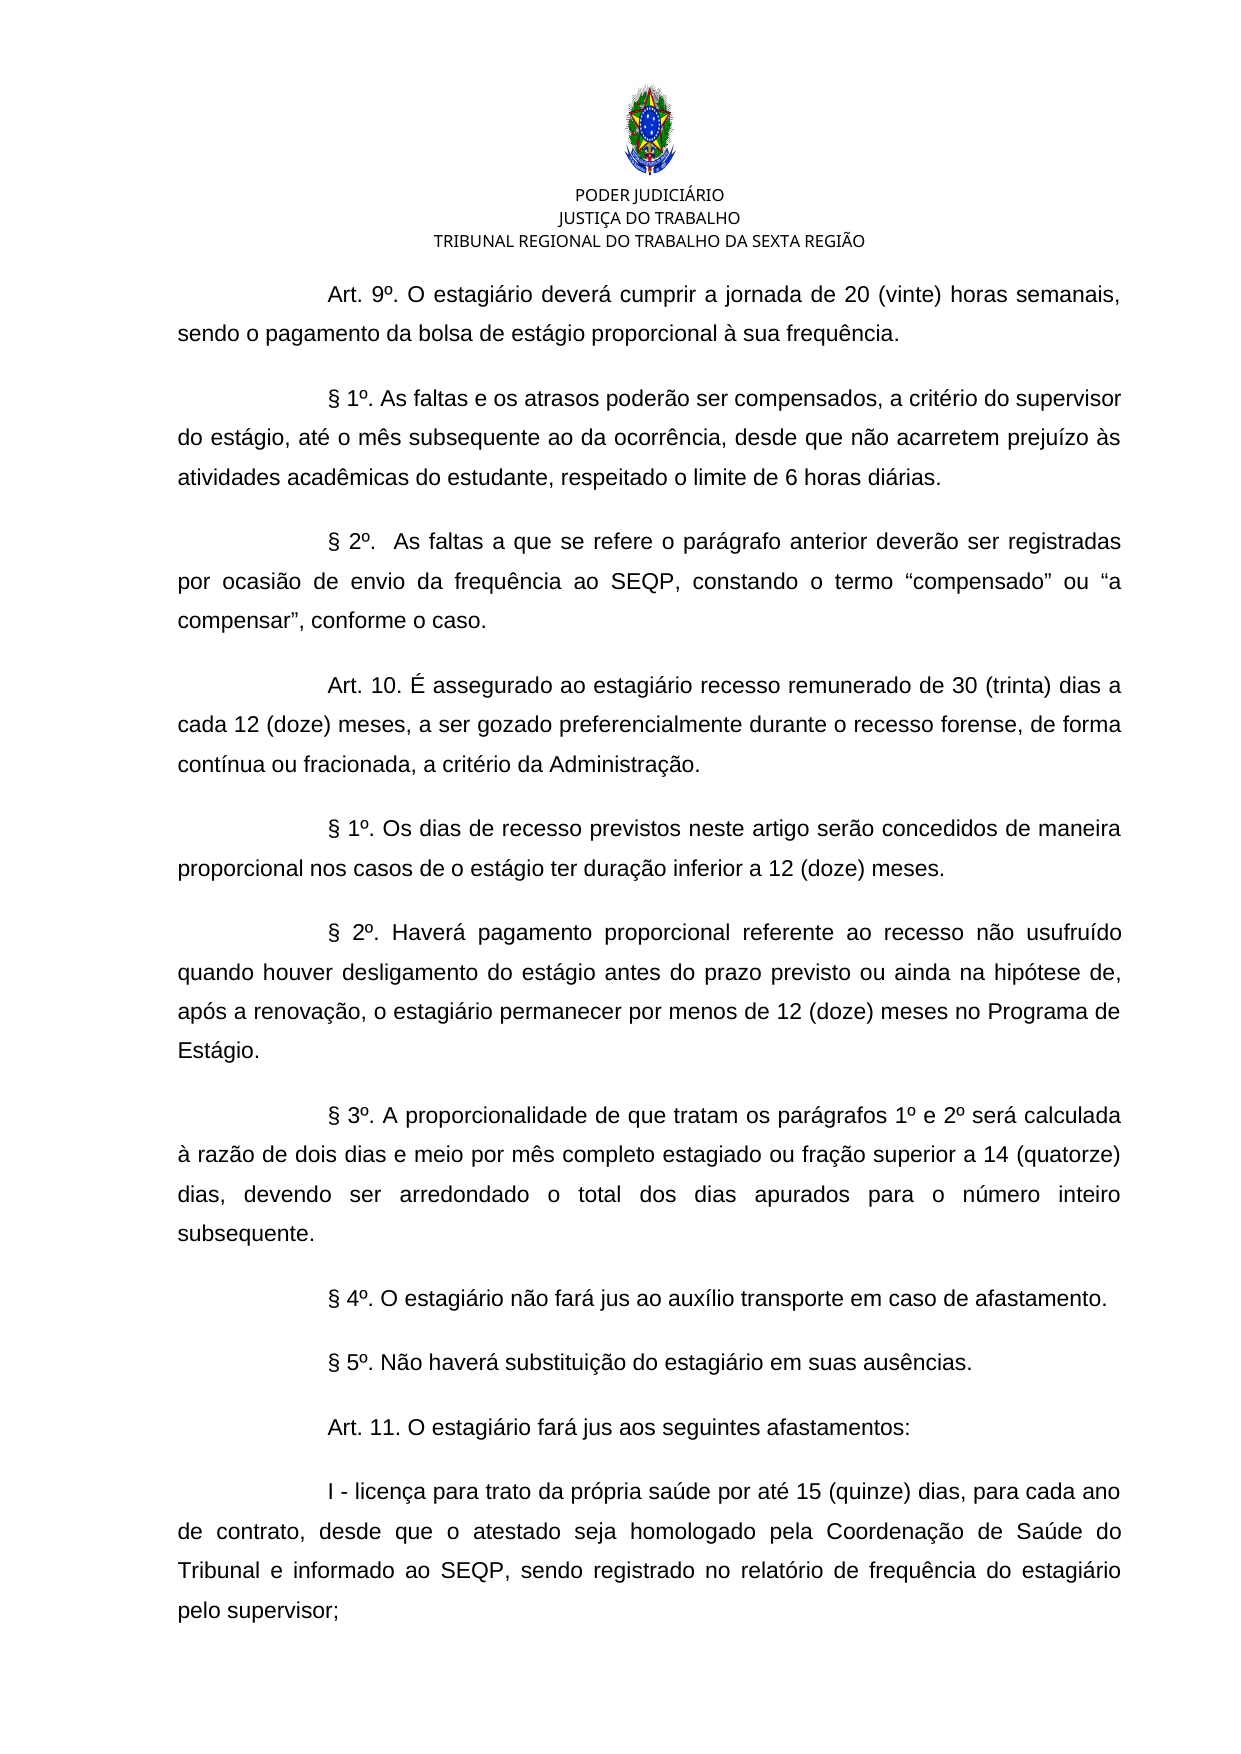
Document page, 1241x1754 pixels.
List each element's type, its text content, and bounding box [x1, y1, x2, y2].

text I - licença para trato da própria saúde por até 15 (quinze) dias, para cada ano de contrato, desde que o atestado seja homologado pela Coordenação de Saúde do Tribunal e informado ao SEQP, sendo registrado no relatório de frequência do estagiário pelo supervisor; [177, 1478, 1122, 1623]
text § 4º. O estagiário não fará jus ao auxílio transporte em caso de afastamento. [177, 1285, 1122, 1311]
text § 1º. Os dias de recesso previstos neste artigo serão concedidos de maneira proporcional nos casos de o estágio ter duração inferior a 12 (doze) meses. [177, 815, 1122, 881]
text § 5º. Não haverá substituição do estagiário em suas ausências. [177, 1349, 1122, 1376]
text Art. 9º. O estagiário deverá cumprir a jornada de 20 (vinte) horas semanais, sendo o pagamento da bolsa de estágio proporcional à sua frequência. [177, 281, 1122, 347]
text § 3º. A proporcionalidade de que tratam os parágrafos 1º e 2º será calculada à razão de dois dias e meio por mês completo estagiado ou fração superior a 14 (quatorze) dias, devendo ser arredondado o total dos dias apurados para o número inteiro subsequente. [177, 1102, 1122, 1247]
picture [622, 81, 677, 177]
text § 2º. Haverá pagamento proporcional referente ao recesso não usufruído quando houver desligamento do estágio antes do prazo previsto ou ainda na hipótese de, após a renovação, o estagiário permanecer por menos de 12 (doze) meses no Programa de Estágio. [177, 919, 1122, 1064]
text Art. 11. O estagiário fará jus aos seguintes afastamentos: [177, 1414, 1122, 1440]
text § 1º. As faltas e os atrasos poderão ser compensados, a critério do supervisor do estágio, até o mês subsequente ao da ocorrência, desde que não acarretem prejuízo às atividades acadêmicas do estudante, respeitado o limite de 6 horas diárias. [177, 385, 1122, 490]
text Art. 10. É assegurado ao estagiário recesso remunerado de 30 (trinta) dias a cada 12 (doze) meses, a ser gozado preferencialmente durante o recesso forense, de forma contínua ou fracionada, a critério da Administração. [177, 672, 1122, 777]
text § 2º. As faltas a que se refere o parágrafo anterior deverão ser registradas por ocasião de envio da frequência ao SEQP, constando o termo “compensado” ou “a compensar”, conforme o caso. [177, 528, 1122, 633]
